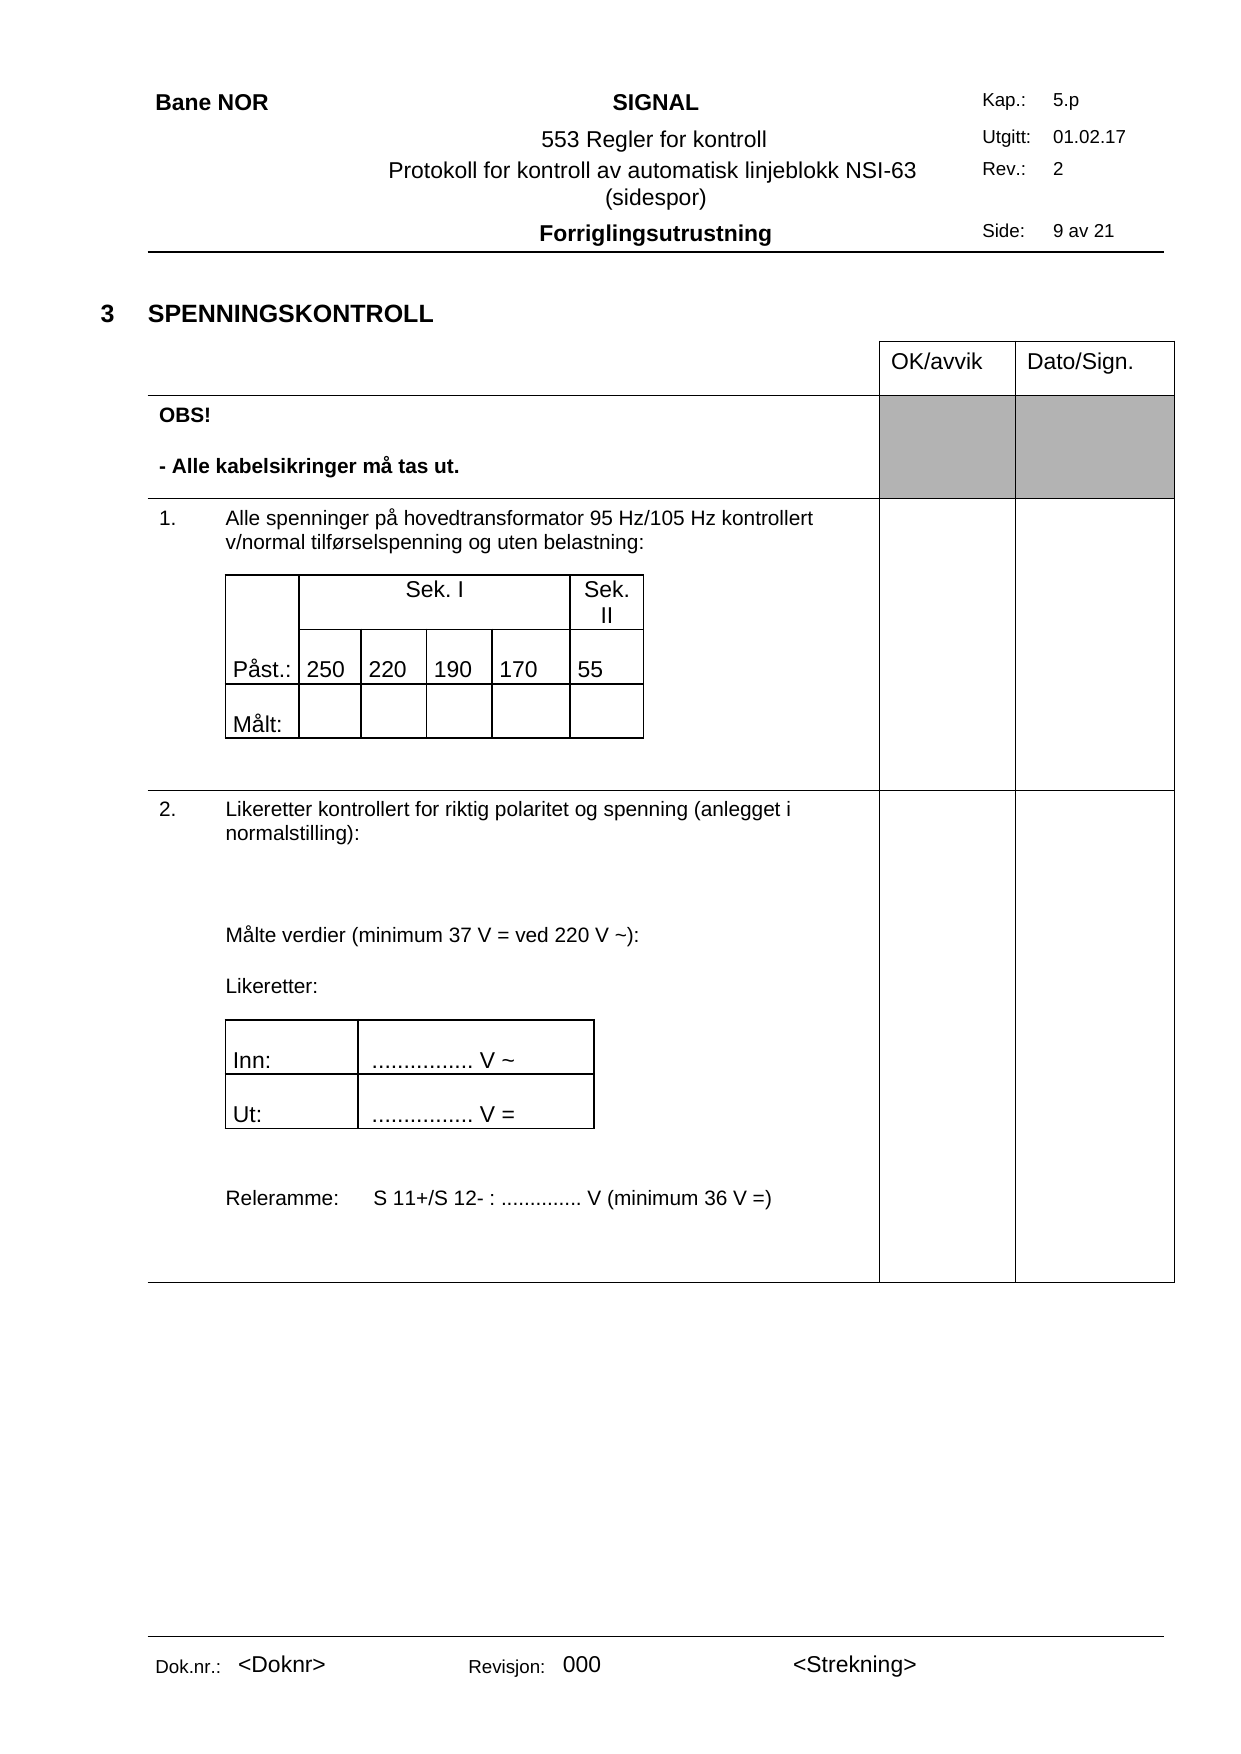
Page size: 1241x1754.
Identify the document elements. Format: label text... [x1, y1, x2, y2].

table_cell [1016, 396, 1174, 498]
table_header Sek. I [300, 576, 569, 628]
table_cell Likeretter kontrollert for riktig polaritet og spenning (anlegget i normalstilling): Målte verdier (minimum 37 V = ved 220 V ~): Likeretter: Releramme: S 11+/S 12- : .............. V (minimum 36 V =) [214, 791, 879, 1282]
table_cell [427, 685, 491, 737]
table_cell Målt: [226, 685, 298, 737]
table_cell [493, 685, 569, 737]
table_cell [880, 791, 1015, 1282]
table_cell Ut: [226, 1075, 357, 1127]
table_cell [571, 685, 643, 737]
table_cell 1. [148, 499, 214, 790]
table_header [226, 576, 298, 628]
table_cell Påst.: [226, 629, 298, 683]
table_cell [1016, 791, 1174, 1282]
table_header Inn: [226, 1021, 357, 1073]
table_cell [362, 685, 426, 737]
table_header [214, 341, 879, 395]
table_header Dato/Sign. [1016, 342, 1174, 395]
table_cell [880, 499, 1015, 790]
table_header ................ V ~ [359, 1021, 593, 1073]
table_cell 250 [300, 630, 360, 683]
table_header Sek. II [571, 576, 643, 628]
table_cell OBS! - Alle kabelsikringer må tas ut. [148, 396, 879, 498]
table_header [148, 341, 214, 395]
table_cell 2. [148, 791, 214, 1282]
table_cell [880, 396, 1015, 498]
table_cell 190 [427, 630, 491, 683]
table_cell 55 [571, 630, 643, 683]
table_cell Alle spenninger på hovedtransformator 95 Hz/105 Hz kontrollert v/normal tilførselspenning og uten belastning: [214, 499, 879, 790]
table_cell [300, 685, 360, 737]
subtitle SPENNINGSKONTROLL [100, 299, 1152, 328]
table_cell 170 [493, 630, 569, 683]
table_header OK/avvik [880, 342, 1015, 395]
table_cell [1016, 499, 1174, 790]
table_cell ................ V = [359, 1075, 593, 1127]
table_cell 220 [362, 630, 426, 683]
